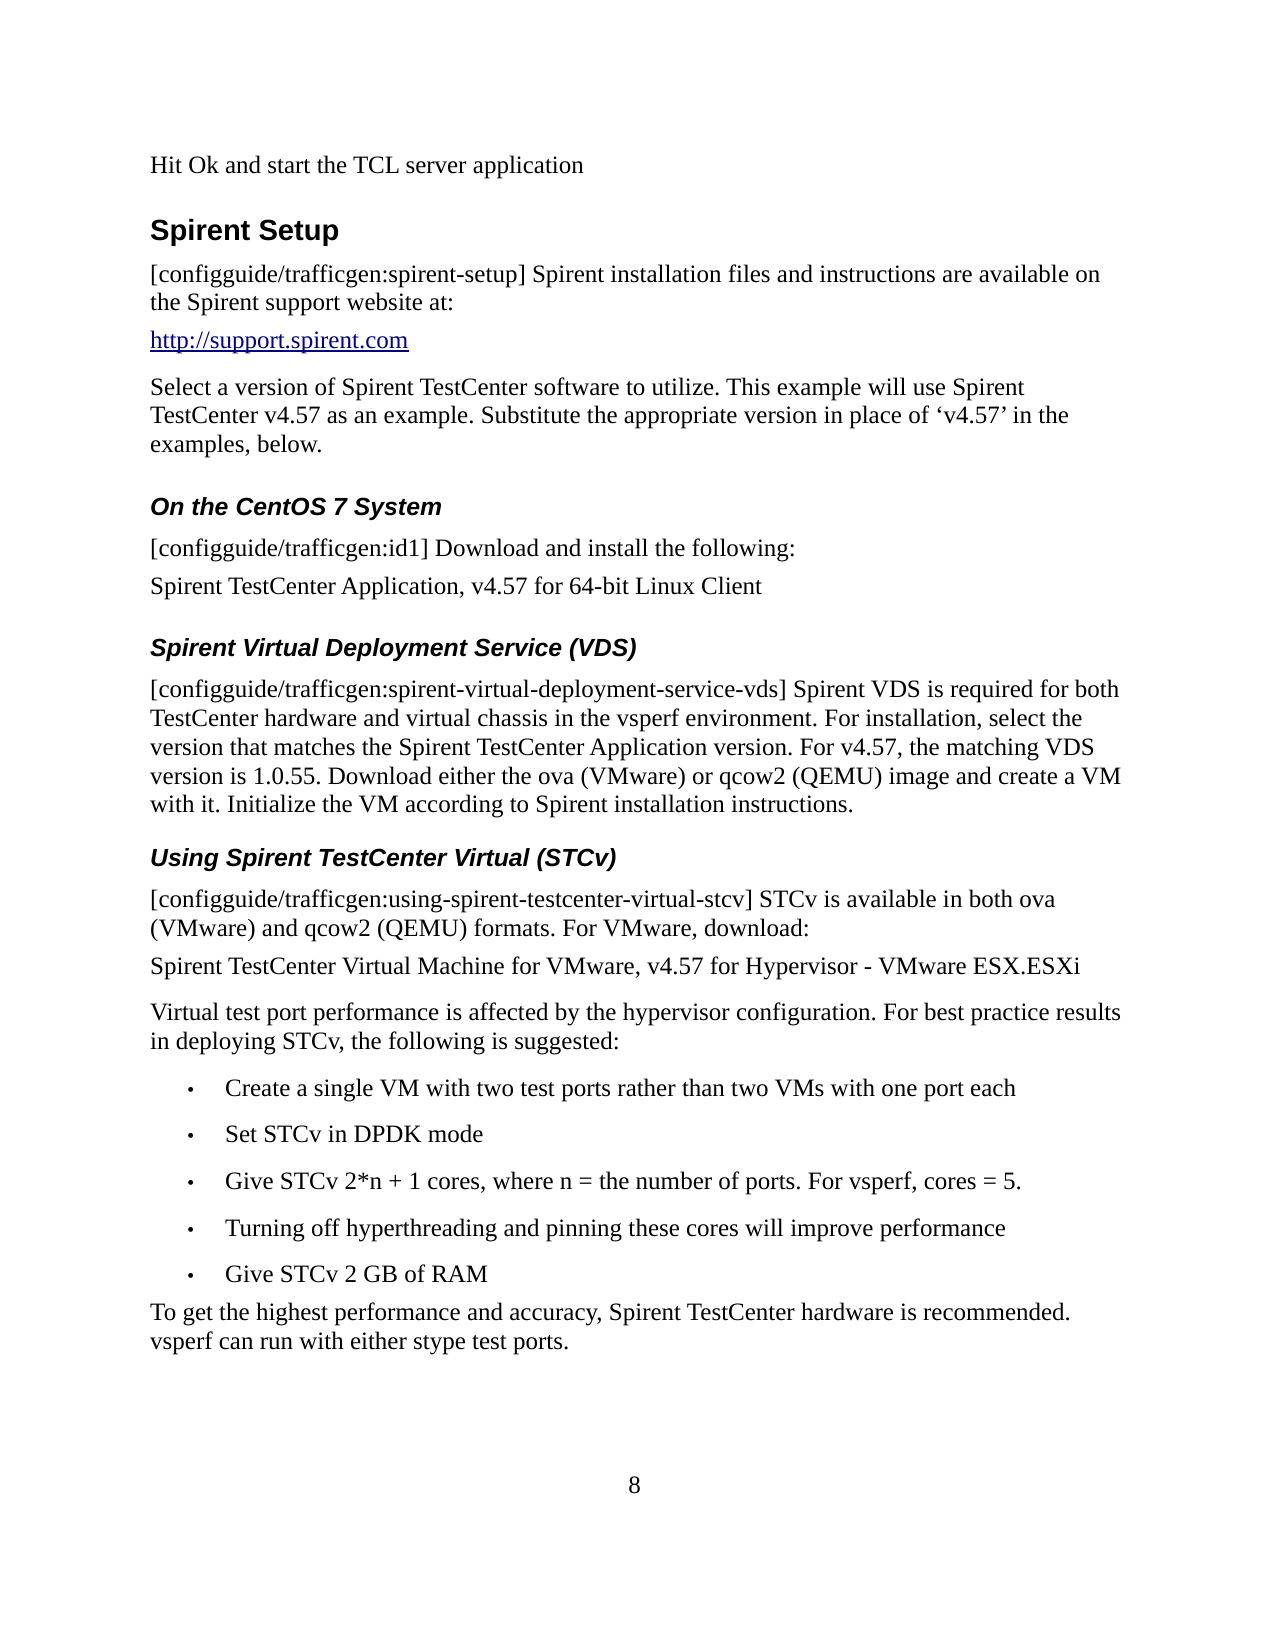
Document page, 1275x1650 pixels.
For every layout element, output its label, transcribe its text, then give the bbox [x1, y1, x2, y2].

text [configguide/trafficgen:using-spirent-testcenter-virtual-stcv] STCv is available in both ova (VMware) and qcow2 (QEMU) formats. For VMware, download: [150, 884, 1125, 942]
text Virtual test port performance is affected by the hypervisor configuration. For best practice results in deploying STCv, the following is suggested: [150, 997, 1125, 1055]
text Spirent TestCenter Application, v4.57 for 64-bit Linux Client [150, 571, 1125, 599]
text To get the highest performance and accuracy, Spirent TestCenter hardware is recommended. vsperf can run with either stype test ports. [150, 1297, 1125, 1355]
text [configguide/trafficgen:id1] Download and install the following: [150, 533, 1125, 562]
subtitle On the CentOS 7 System [150, 492, 1125, 521]
list Create a single VM with two test ports rather than two VMs with one port each [187, 1073, 1125, 1102]
text [configguide/trafficgen:spirent-virtual-deployment-service-vds] Spirent VDS is required for both TestCenter hardware and virtual chassis in the vsperf environment. For installation, select the version that matches the Spirent TestCenter Application version. For v4.57, the matching VDS version is 1.0.55. Download either the ova (VMware) or qcow2 (QEMU) image and create a VM with it. Initialize the VM according to Spirent installation instructions. [150, 674, 1125, 818]
text [configguide/trafficgen:spirent-setup] Spirent installation files and instructions are available on the Spirent support website at: [150, 259, 1125, 316]
subtitle Using Spirent TestCenter Virtual (STCv) [150, 843, 1125, 872]
subtitle Spirent Virtual Deployment Service (VDS) [150, 633, 1125, 662]
list Turning off hyperthreading and pinning these cores will improve performance [187, 1213, 1125, 1242]
text Hit Ok and start the TCL server application [150, 150, 1125, 179]
list Give STCv 2*n + 1 cores, where n = the number of ports. For vsperf, cores = 5. [187, 1166, 1125, 1195]
text Select a version of Spirent TestCenter software to utilize. This example will use Spirent TestCenter v4.57 as an example. Substitute the appropriate version in place of ‘v4.57’ in the examples, below. [150, 372, 1125, 458]
subtitle Spirent Setup [150, 213, 1125, 246]
text http://support.spirent.com [150, 325, 1125, 354]
list Give STCv 2 GB of RAM [187, 1259, 1125, 1288]
text Spirent TestCenter Virtual Machine for VMware, v4.57 for Hypervisor - VMware ESX.ESXi [150, 951, 1125, 979]
list Set STCv in DPDK mode [187, 1119, 1125, 1148]
